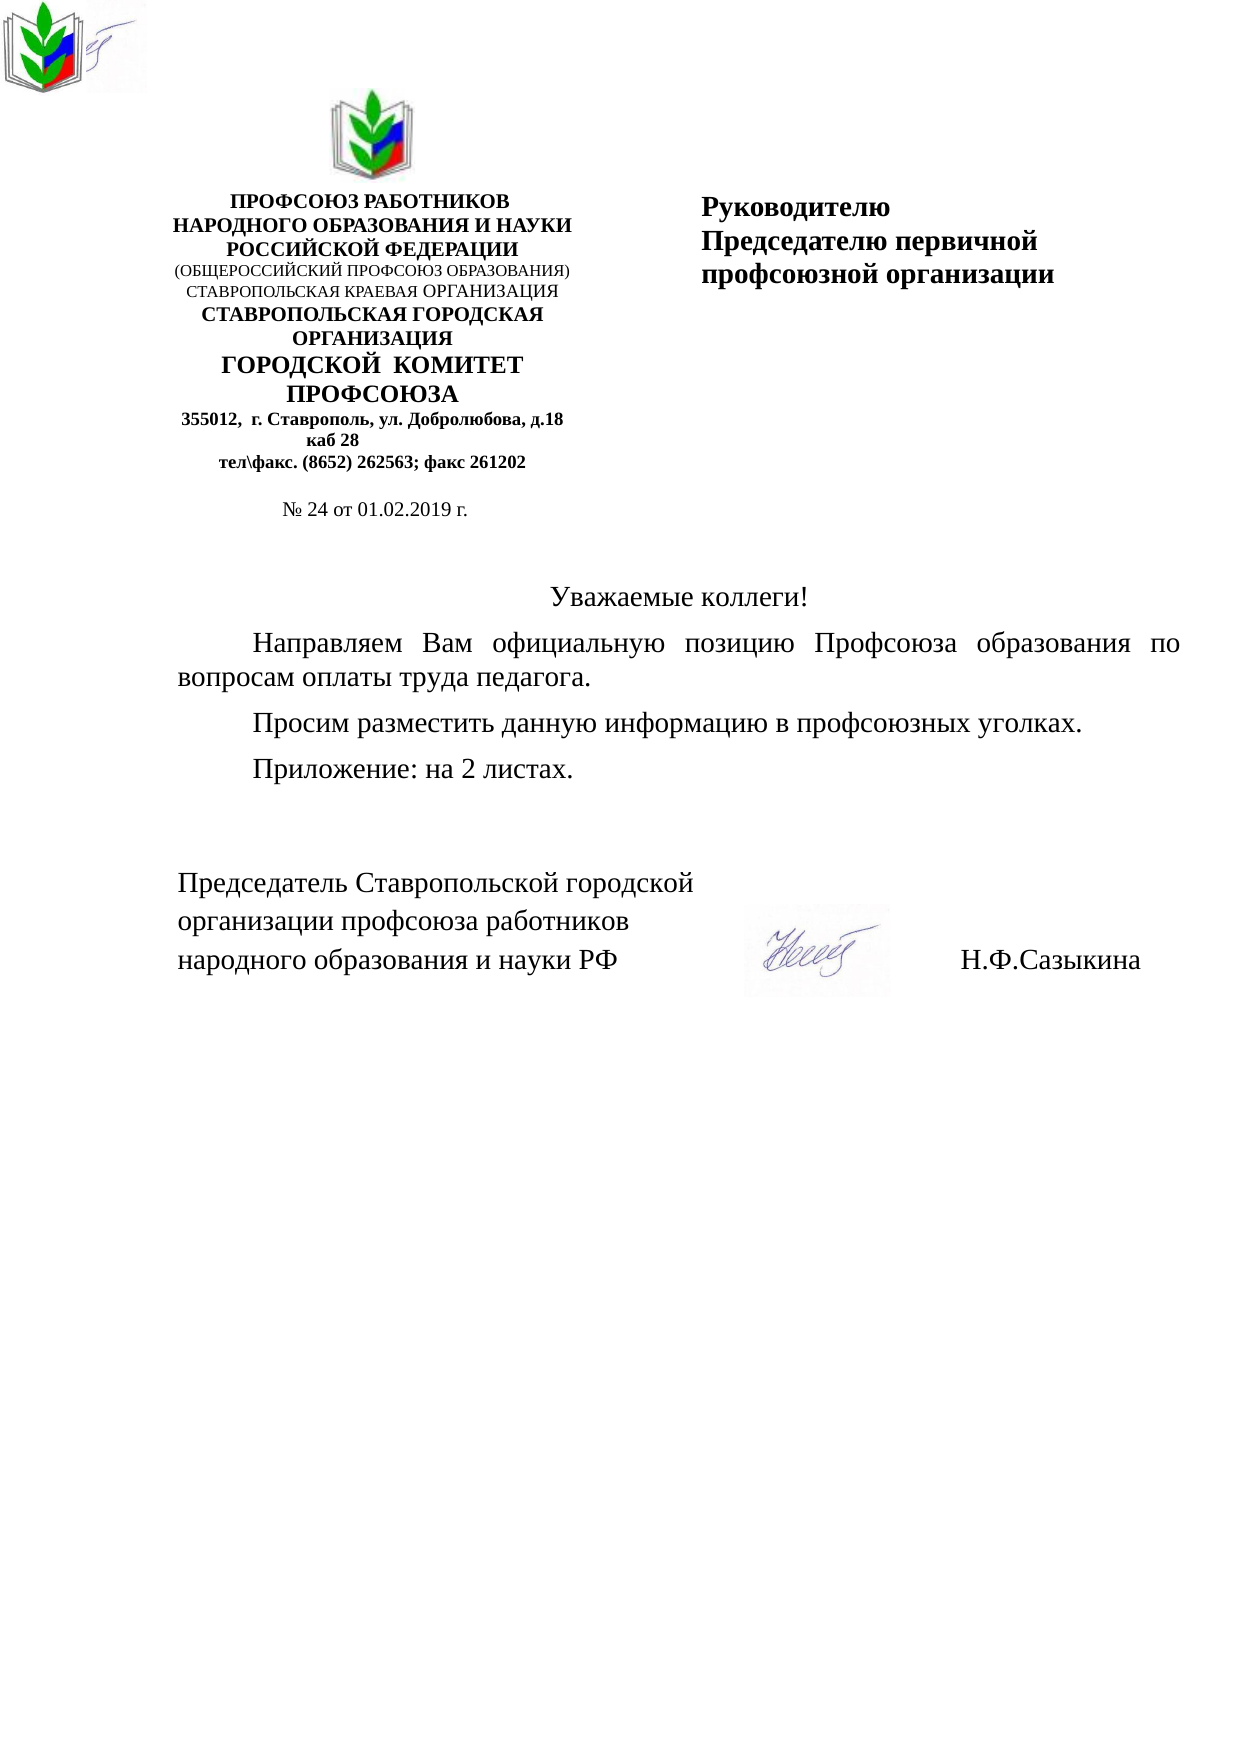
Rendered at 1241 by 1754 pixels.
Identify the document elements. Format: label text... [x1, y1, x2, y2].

text Просим разместить данную информацию в профсоюзных уголках. [177, 706, 1181, 739]
text Н.Ф.Сазыкина [891, 942, 1181, 975]
table_cell [690, 473, 1141, 546]
table_cell ПРОФСОЮЗ РАБОТНИКОВ НАРОДНОГО ОБРАЗОВАНИЯ И НАУКИ РОССИЙСКОЙ ФЕДЕРАЦИИ (ОБЩЕРОССИЙСКИЙ ПРОФСОЮЗ ОБРАЗОВАНИЯ) СТАВРОПОЛЬСКАЯ КРАЕВАЯ ОРГАНИЗАЦИЯ СТАВРОПОЛЬСКАЯ ГОРОДСКАЯ ОРГАНИЗАЦИЯ ГОРОДСКОЙ КОМИТЕТ ПРОФСОЮЗА 355012, г. Ставрополь, ул. Добролюбова, д.18 каб 28 тел\факс. (8652) 262563; факс 261202 E-mail: stavrprof@mail.ru [159, 189, 586, 473]
table_cell Руководителю Председателю первичной профсоюзной организации [690, 189, 1141, 473]
text Приложение: на 2 листах. [177, 752, 1181, 785]
text народного образования и науки РФ [177, 942, 743, 975]
picture [329, 88, 416, 183]
table_cell [586, 189, 690, 473]
table_header [159, 89, 586, 189]
picture [0, 0, 147, 96]
text Направляем Вам официальную позицию Профсоюза образования по вопросам оплаты труда педагога. [177, 626, 1181, 693]
picture [743, 904, 891, 997]
table_header [690, 89, 1141, 189]
table_cell № 24 от 01.02.2019 г. [159, 473, 586, 546]
table_cell [586, 473, 690, 546]
table_header [586, 89, 690, 189]
text организации профсоюза работников [177, 903, 1181, 937]
text Уважаемые коллеги! [177, 580, 1181, 613]
text Председатель Ставропольской городской [177, 865, 1181, 898]
